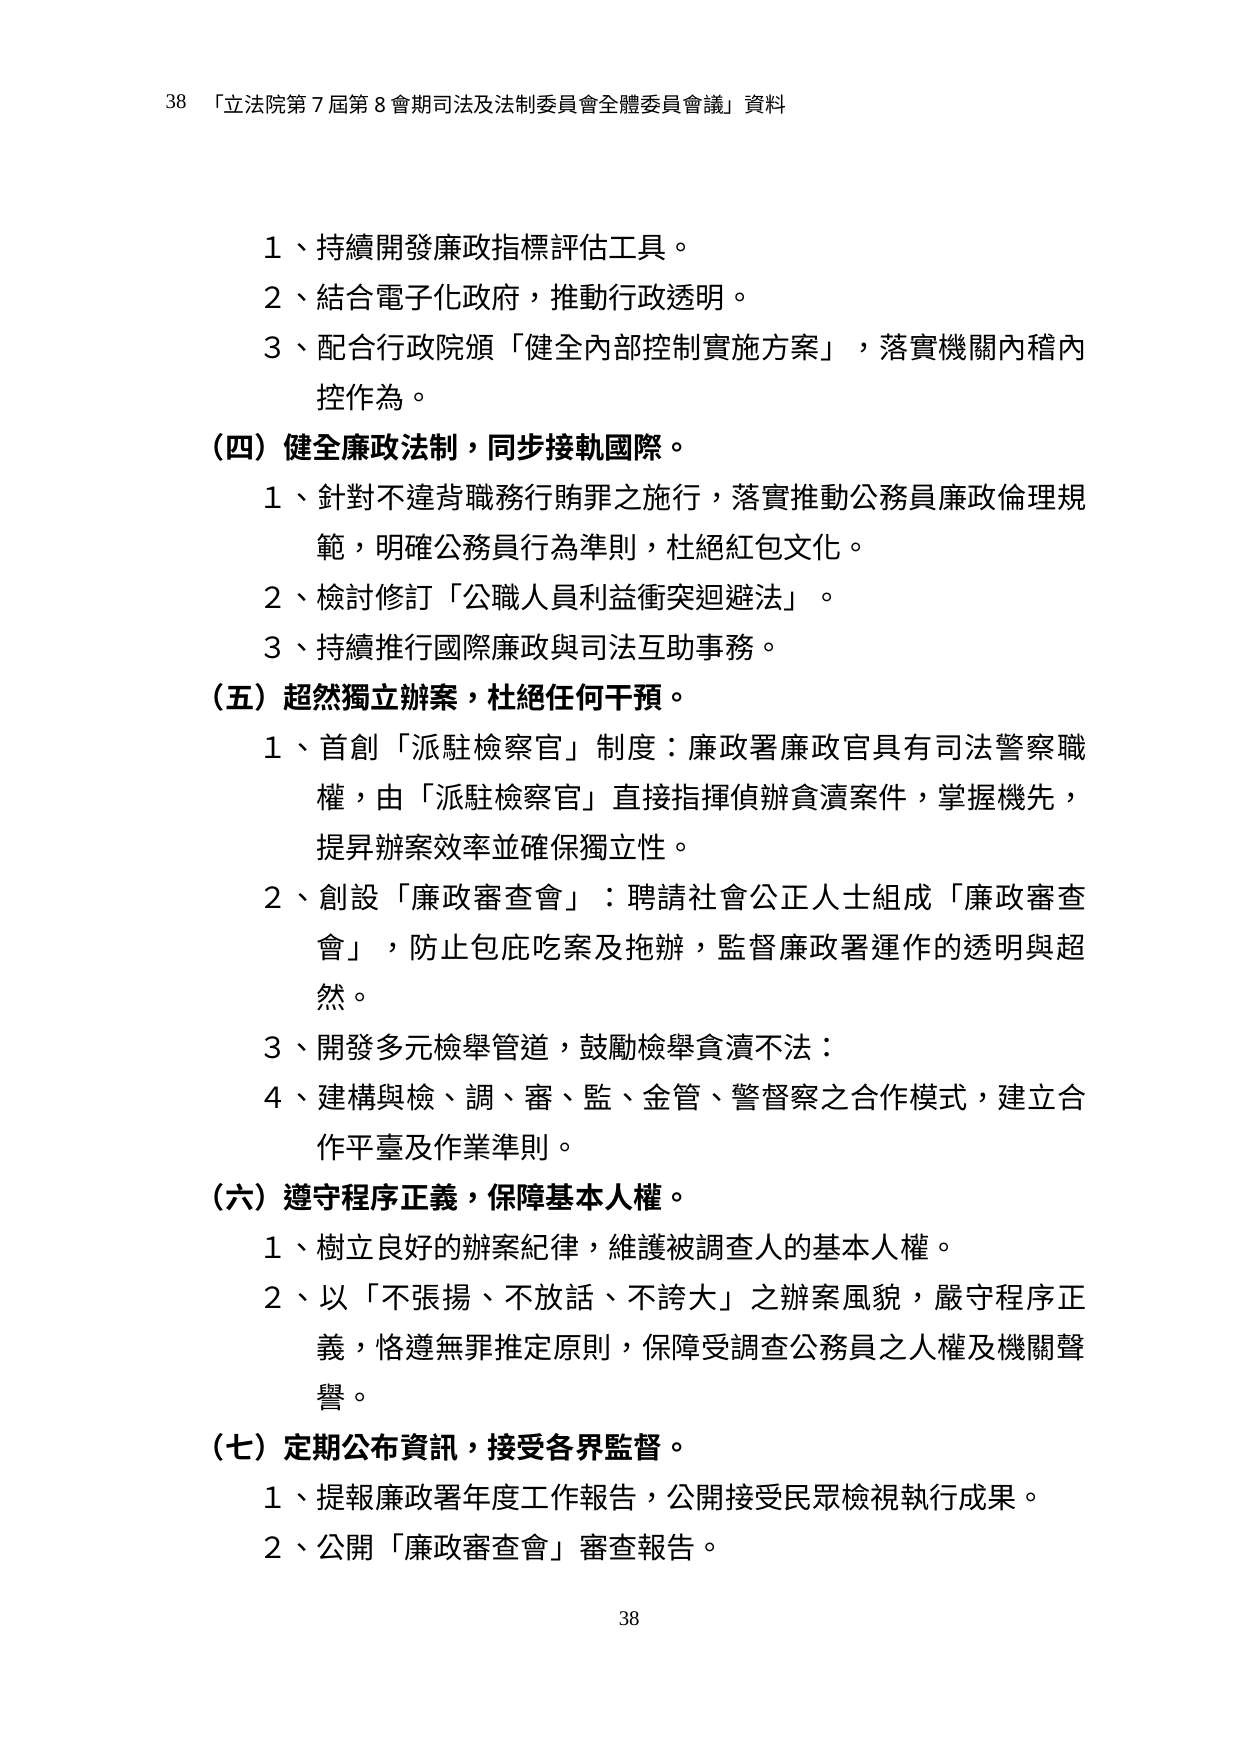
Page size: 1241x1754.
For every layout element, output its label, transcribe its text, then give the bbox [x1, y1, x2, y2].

text （六）遵守程序正義，保障基本人權。 [196, 1169, 1087, 1219]
text ３、持續推行國際廉政與司法互助事務。 [258, 619, 1087, 669]
text １、提報廉政署年度工作報告，公開接受民眾檢視執行成果。 [258, 1469, 1087, 1519]
text ２、創設「廉政審查會」：聘請社會公正人士組成「廉政審查會」，防止包庇吃案及拖辦，監督廉政署運作的透明與超然。 [258, 869, 1087, 1019]
text １、首創「派駐檢察官」制度：廉政署廉政官具有司法警察職權，由「派駐檢察官」直接指揮偵辦貪瀆案件，掌握機先，提昇辦案效率並確保獨立性。 [258, 719, 1087, 869]
text １、針對不違背職務行賄罪之施行，落實推動公務員廉政倫理規範，明確公務員行為準則，杜絕紅包文化。 [258, 469, 1087, 569]
text ２、檢討修訂「公職人員利益衝突迴避法」。 [258, 569, 1087, 619]
text （七）定期公布資訊，接受各界監督。 [196, 1419, 1087, 1469]
text ２、公開「廉政審查會」審查報告。 [258, 1519, 1087, 1569]
text ３、開發多元檢舉管道，鼓勵檢舉貪瀆不法： [258, 1019, 1087, 1069]
text ３、配合行政院頒「健全內部控制實施方案」，落實機關內稽內控作為。 [258, 319, 1087, 419]
text ２、以「不張揚、不放話、不誇大」之辦案風貌，嚴守程序正義，恪遵無罪推定原則，保障受調查公務員之人權及機關聲譽。 [258, 1269, 1087, 1419]
text （四）健全廉政法制，同步接軌國際。 [196, 419, 1087, 469]
text （五）超然獨立辦案，杜絕任何干預。 [196, 669, 1087, 719]
text ２、結合電子化政府，推動行政透明。 [258, 269, 1087, 319]
text ４、建構與檢、調、審、監、金管、警督察之合作模式，建立合作平臺及作業準則。 [258, 1069, 1087, 1169]
text １、持續開發廉政指標評估工具。 [258, 219, 1087, 269]
text １、樹立良好的辦案紀律，維護被調查人的基本人權。 [258, 1219, 1087, 1269]
